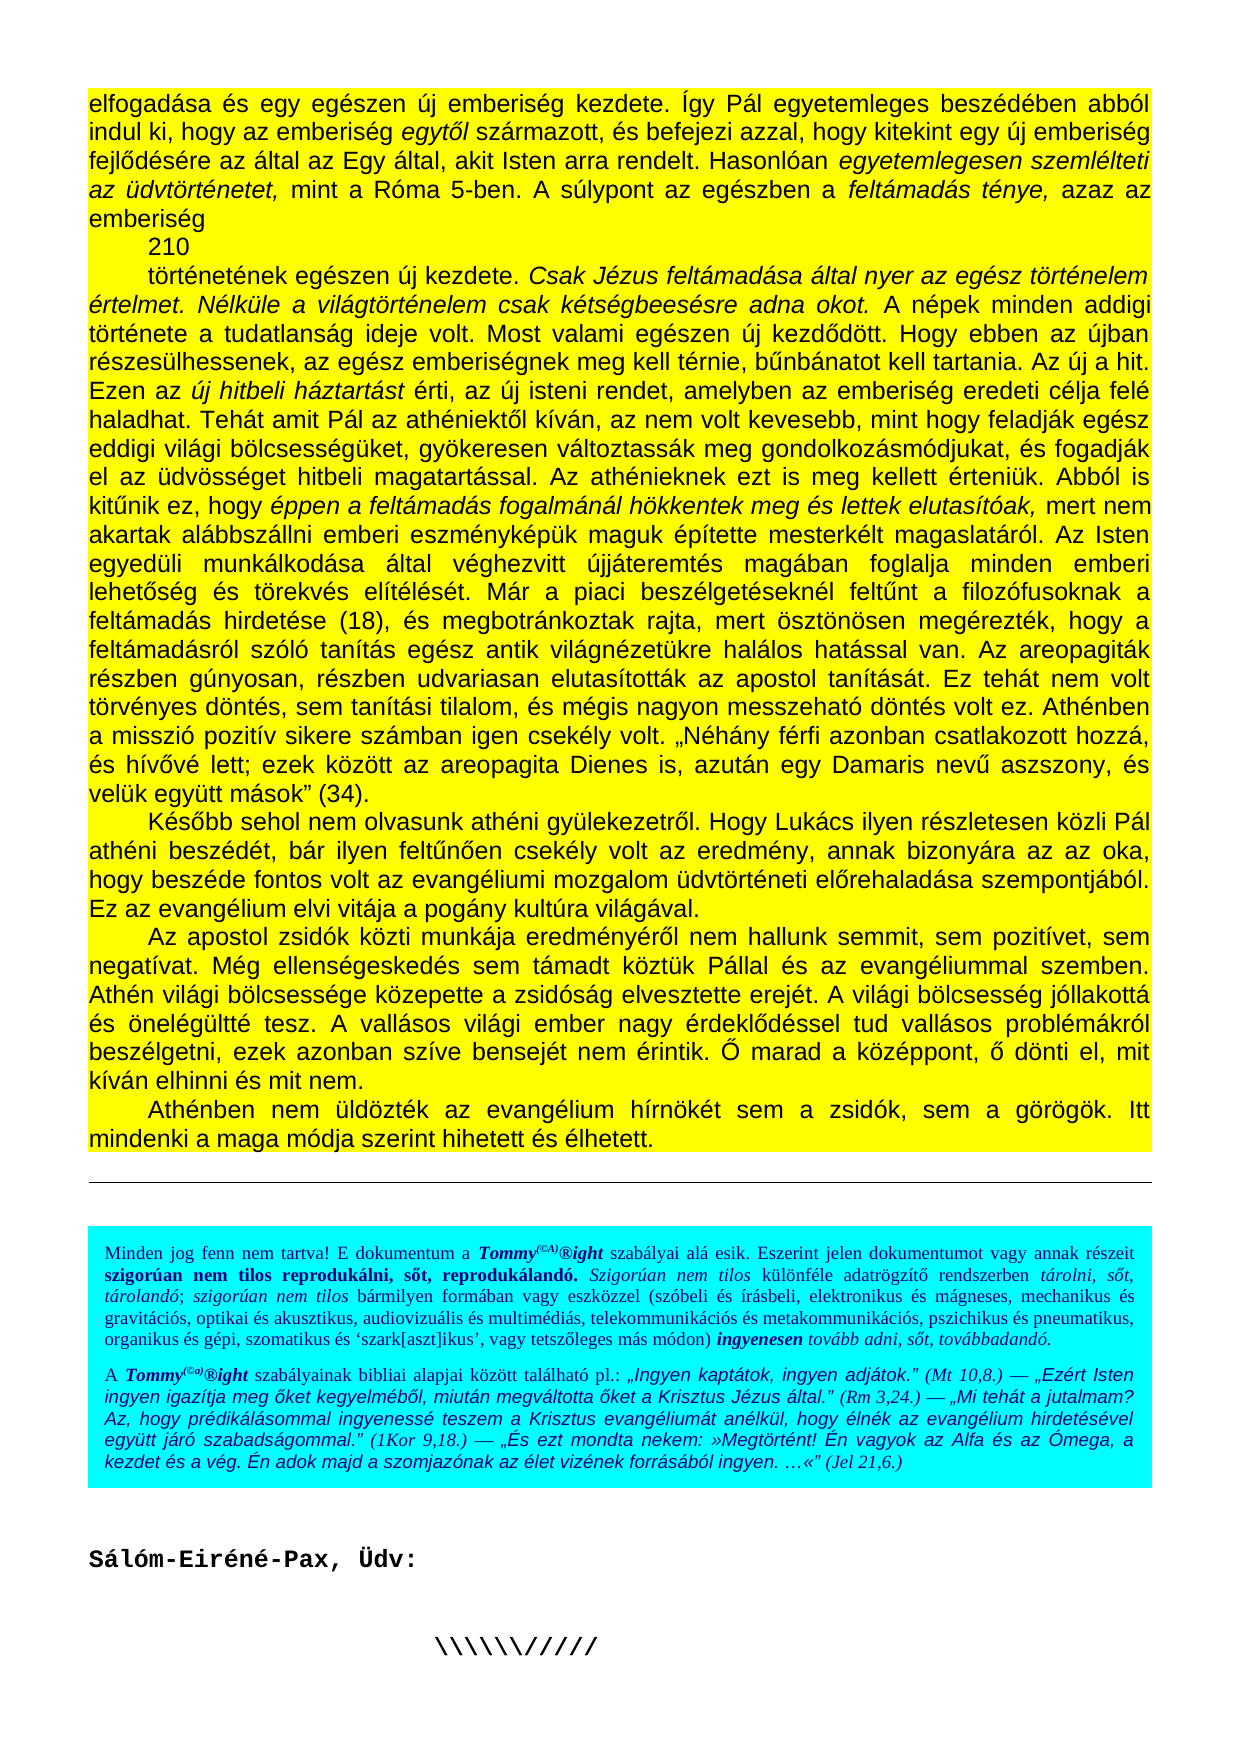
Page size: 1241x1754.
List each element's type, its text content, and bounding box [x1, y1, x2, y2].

text \\\\\\///// [88, 1634, 1152, 1662]
text Sálóm-Eiréné-Pax, Üdv: [88, 1547, 1152, 1575]
text A Tommy(©a)®ight szabályainak bibliai alapjai között található pl.: „Ingyen kaptátok, ingyen adjátok.” (Mt 10,8.) ― „Ezért Isten ingyen igazítja meg őket kegyelméből, miután megváltotta őket a Krisztus Jézus által.” (Rm 3,24.) ― „Mi tehát a jutalmam? Az, hogy prédikálásommal ingyenessé teszem a Krisztus evangéliumát anélkül, hogy élnék az evangélium hirdetésével együtt járó szabadságommal.” (1Kor 9,18.) ― „És ezt mondta nekem: »Megtörtént! Én vagyok az Alfa és az Ómega, a kezdet és a vég. Én adok majd a szomjazónak az élet vizének forrásából ingyen. …«” (Jel 21,6.) [90, 1348, 1151, 1487]
text elfogadása és egy egészen új emberiség kezdete. Így Pál egyetemleges beszédében abból indul ki, hogy az emberiség egytől származott, és befejezi azzal, hogy kitekint egy új emberiség fejlődésére az által az Egy által, akit Isten arra rendelt. Hasonlóan egyetemlegesen szemlélteti az üdvtörténetet, mint a Róma 5-ben. A súlypont az egészben a feltámadás ténye, azaz az emberiség [88, 88, 1152, 232]
text Az apostol zsidók közti munkája eredményéről nem hallunk semmit, sem pozitívet, sem negatívat. Még ellenségeskedés sem támadt köztük Pállal és az evangéliummal szemben. Athén világi bölcsessége közepette a zsidóság elvesztette erejét. A világi bölcsesség jóllakottá és önelégültté tesz. A vallásos világi ember nagy érdeklődéssel tud vallásos problémákról beszélgetni, ezek azonban szíve bensejét nem érintik. Ő marad a középpont, ő dönti el, mit kíván elhinni és mit nem. [88, 922, 1152, 1095]
text 210 [88, 232, 1152, 261]
text történetének egészen új kezdete. Csak Jézus feltámadása által nyer az egész történelem értelmet. Nélküle a világtörténelem csak kétségbeesésre adna okot. A népek minden addigi története a tudatlanság ideje volt. Most valami egészen új kezdődött. Hogy ebben az újban részesülhessenek, az egész emberiségnek meg kell térnie, bűnbánatot kell tartania. Az új a hit. Ezen az új hitbeli háztartást érti, az új isteni rendet, amelyben az emberiség eredeti célja felé haladhat. Tehát amit Pál az athéniektől kíván, az nem volt kevesebb, mint hogy feladják egész eddigi világi bölcsességüket, gyökeresen változtassák meg gondolkozásmódjukat, és fogadják el az üdvösséget hitbeli magatartással. Az athénieknek ezt is meg kellett érteniük. Abból is kitűnik ez, hogy éppen a feltámadás fogalmánál hökkentek meg és lettek elutasítóak, mert nem akartak alábbszállni emberi eszményképük maguk építette mesterkélt magaslatáról. Az Isten egyedüli munkálkodása által véghezvitt újjáteremtés magában foglalja minden emberi lehetőség és törekvés elítélését. Már a piaci beszélgetéseknél feltűnt a filozófusoknak a feltámadás hirdetése (18), és megbotránkoztak rajta, mert ösztönösen megérezték, hogy a feltámadásról szóló tanítás egész antik világnézetükre halálos hatással van. Az areopagiták részben gúnyosan, részben udvariasan elutasították az apostol tanítását. Ez tehát nem volt törvényes döntés, sem tanítási tilalom, és mégis nagyon messzeható döntés volt ez. Athénben a misszió pozitív sikere számban igen csekély volt. „Néhány férfi azonban csatlakozott hozzá, és hívővé lett; ezek között az areopagita Dienes is, azután egy Damaris nevű aszszony, és velük együtt mások” (34). [88, 261, 1152, 807]
text Athénben nem üldözték az evangélium hírnökét sem a zsidók, sem a görögök. Itt mindenki a maga módja szerint hihetett és élhetett. [88, 1095, 1152, 1152]
text Minden jog fenn nem tartva! E dokumentum a Tommy(©A)®ight szabályai alá esik. Eszerint jelen dokumentumot vagy annak részeit szigorúan nem tilos reprodukálni, sőt, reprodukálandó. Szigorúan nem tilos különféle adatrögzítő rendszerben tárolni, sőt, tárolandó; szigorúan nem tilos bármilyen formában vagy eszközzel (szóbeli és írásbeli, elektronikus és mágneses, mechanikus és gravitációs, optikai és akusztikus, audiovizuális és multimédiás, telekommunikációs és metakommunikációs, pszichikus és pneumatikus, organikus és gépi, szomatikus és ‘szark[aszt]ikus’, vagy tetszőleges más módon) ingyenesen tovább adni, sőt, továbbadandó. [90, 1228, 1151, 1348]
text Később sehol nem olvasunk athéni gyülekezetről. Hogy Lukács ilyen részletesen közli Pál athéni beszédét, bár ilyen feltűnően csekély volt az eredmény, annak bizonyára az az oka, hogy beszéde fontos volt az evangéliumi mozgalom üdvtörténeti előrehaladása szempontjából. Ez az evangélium elvi vitája a pogány kultúra világával. [88, 807, 1152, 922]
